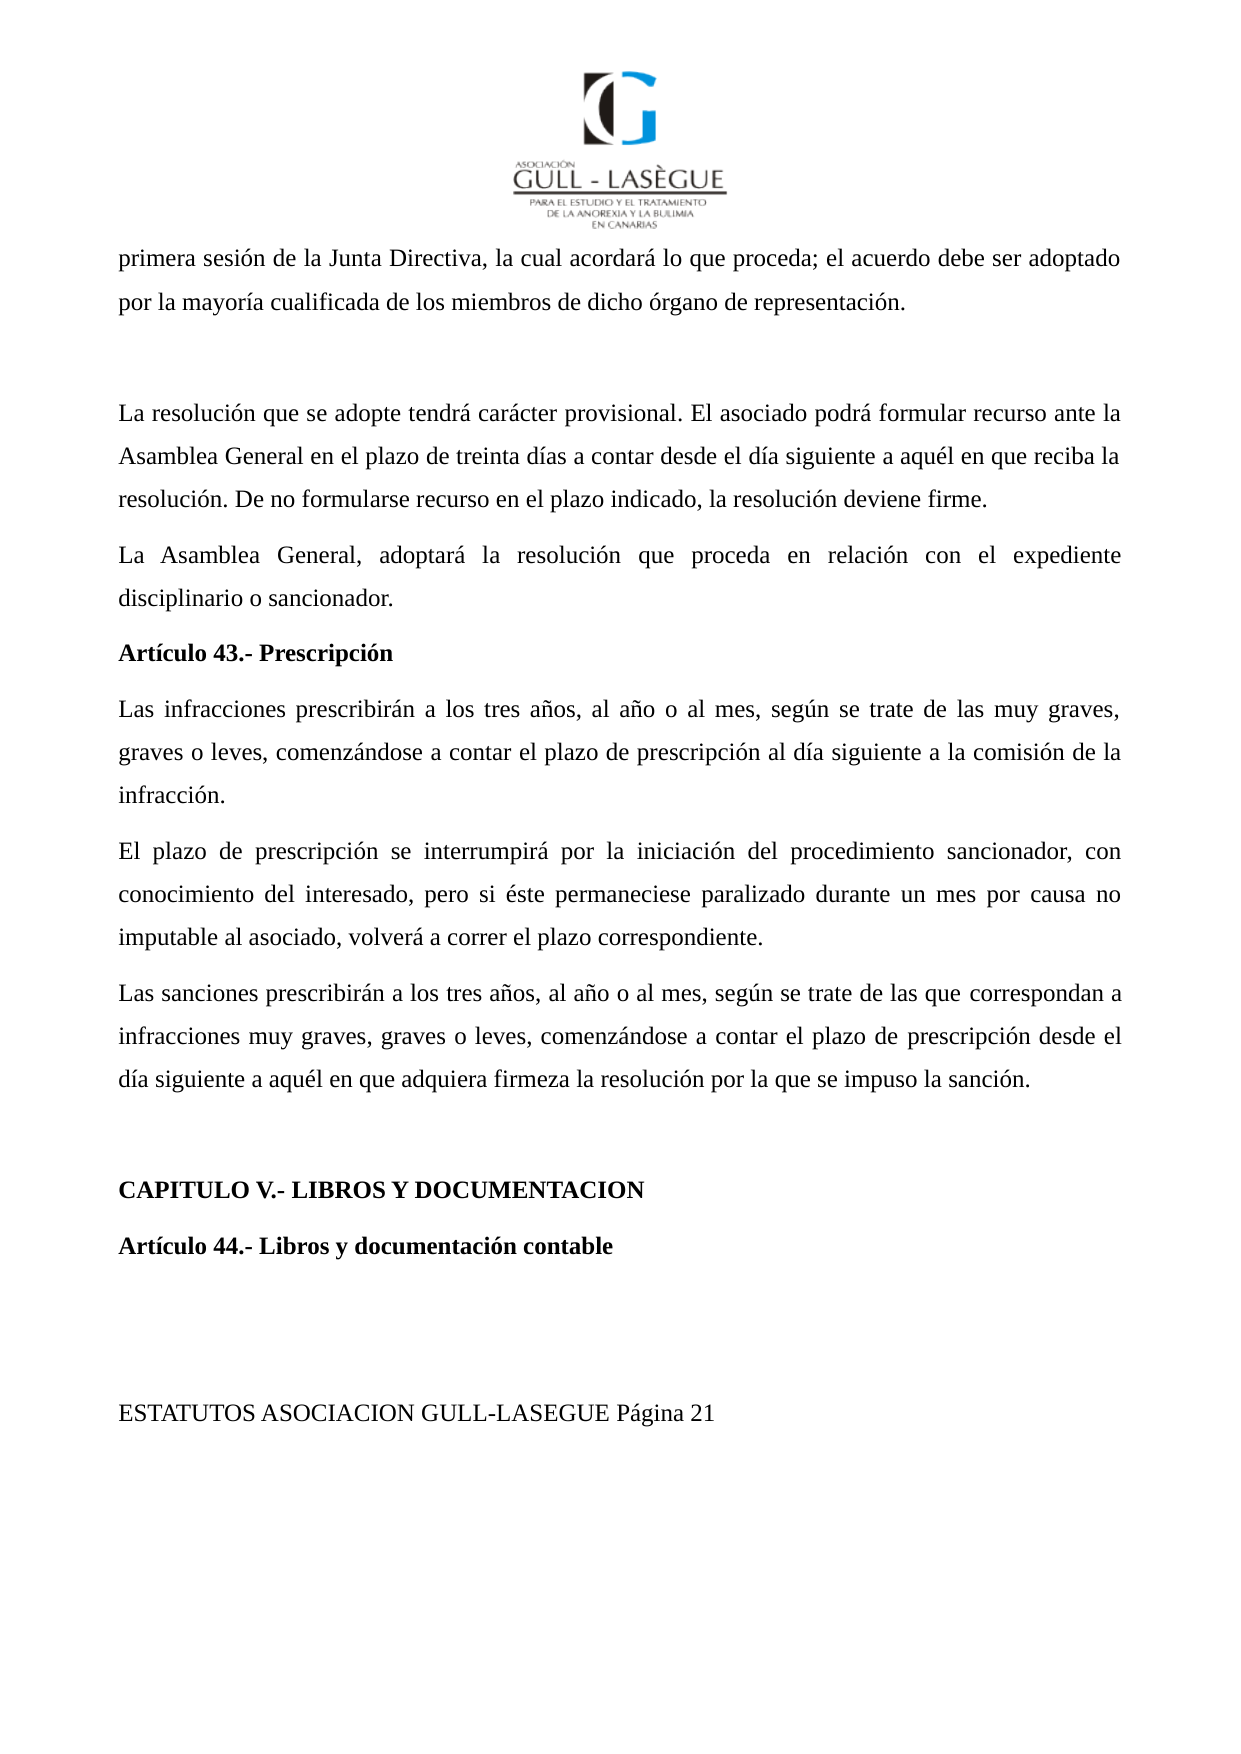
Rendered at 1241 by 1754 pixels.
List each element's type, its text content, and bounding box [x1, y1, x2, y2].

picture [513, 71, 728, 229]
text La Asamblea General, adoptará la resolución que proceda en relación con el expediente disciplinario o sancionador. [118, 540, 1122, 612]
text Las sanciones prescribirán a los tres años, al año o al mes, según se trate de las que correspondan a infracciones muy graves, graves o leves, comenzándose a contar el plazo de prescripción desde el día siguiente a aquél en que adquiera firmeza la resolución por la que se impuso la sanción. [118, 978, 1122, 1093]
text La resolución que se adopte tendrá carácter provisional. El asociado podrá formular recurso ante la Asamblea General en el plazo de treinta días a contar desde el día siguiente a aquél en que reciba la resolución. De no formularse recurso en el plazo indicado, la resolución deviene firme. [118, 398, 1122, 513]
text Artículo 43.- Prescripción [118, 638, 1122, 667]
text primera sesión de la Junta Directiva, la cual acordará lo que proceda; el acuerdo debe ser adoptado por la mayoría cualificada de los miembros de dicho órgano de representación. [118, 162, 1122, 315]
text ESTATUTOS ASOCIACION GULL-LASEGUE Página 21 [118, 1398, 1122, 1427]
text Las infracciones prescribirán a los tres años, al año o al mes, según se trate de las muy graves, graves o leves, comenzándose a contar el plazo de prescripción al día siguiente a la comisión de la infracción. [118, 694, 1122, 809]
text El plazo de prescripción se interrumpirá por la iniciación del procedimiento sancionador, con conocimiento del interesado, pero si éste permaneciese paralizado durante un mes por causa no imputable al asociado, volverá a correr el plazo correspondiente. [118, 836, 1122, 951]
text Artículo 44.- Libros y documentación contable [118, 1231, 1122, 1260]
text CAPITULO V.- LIBROS Y DOCUMENTACION [118, 1175, 1122, 1204]
